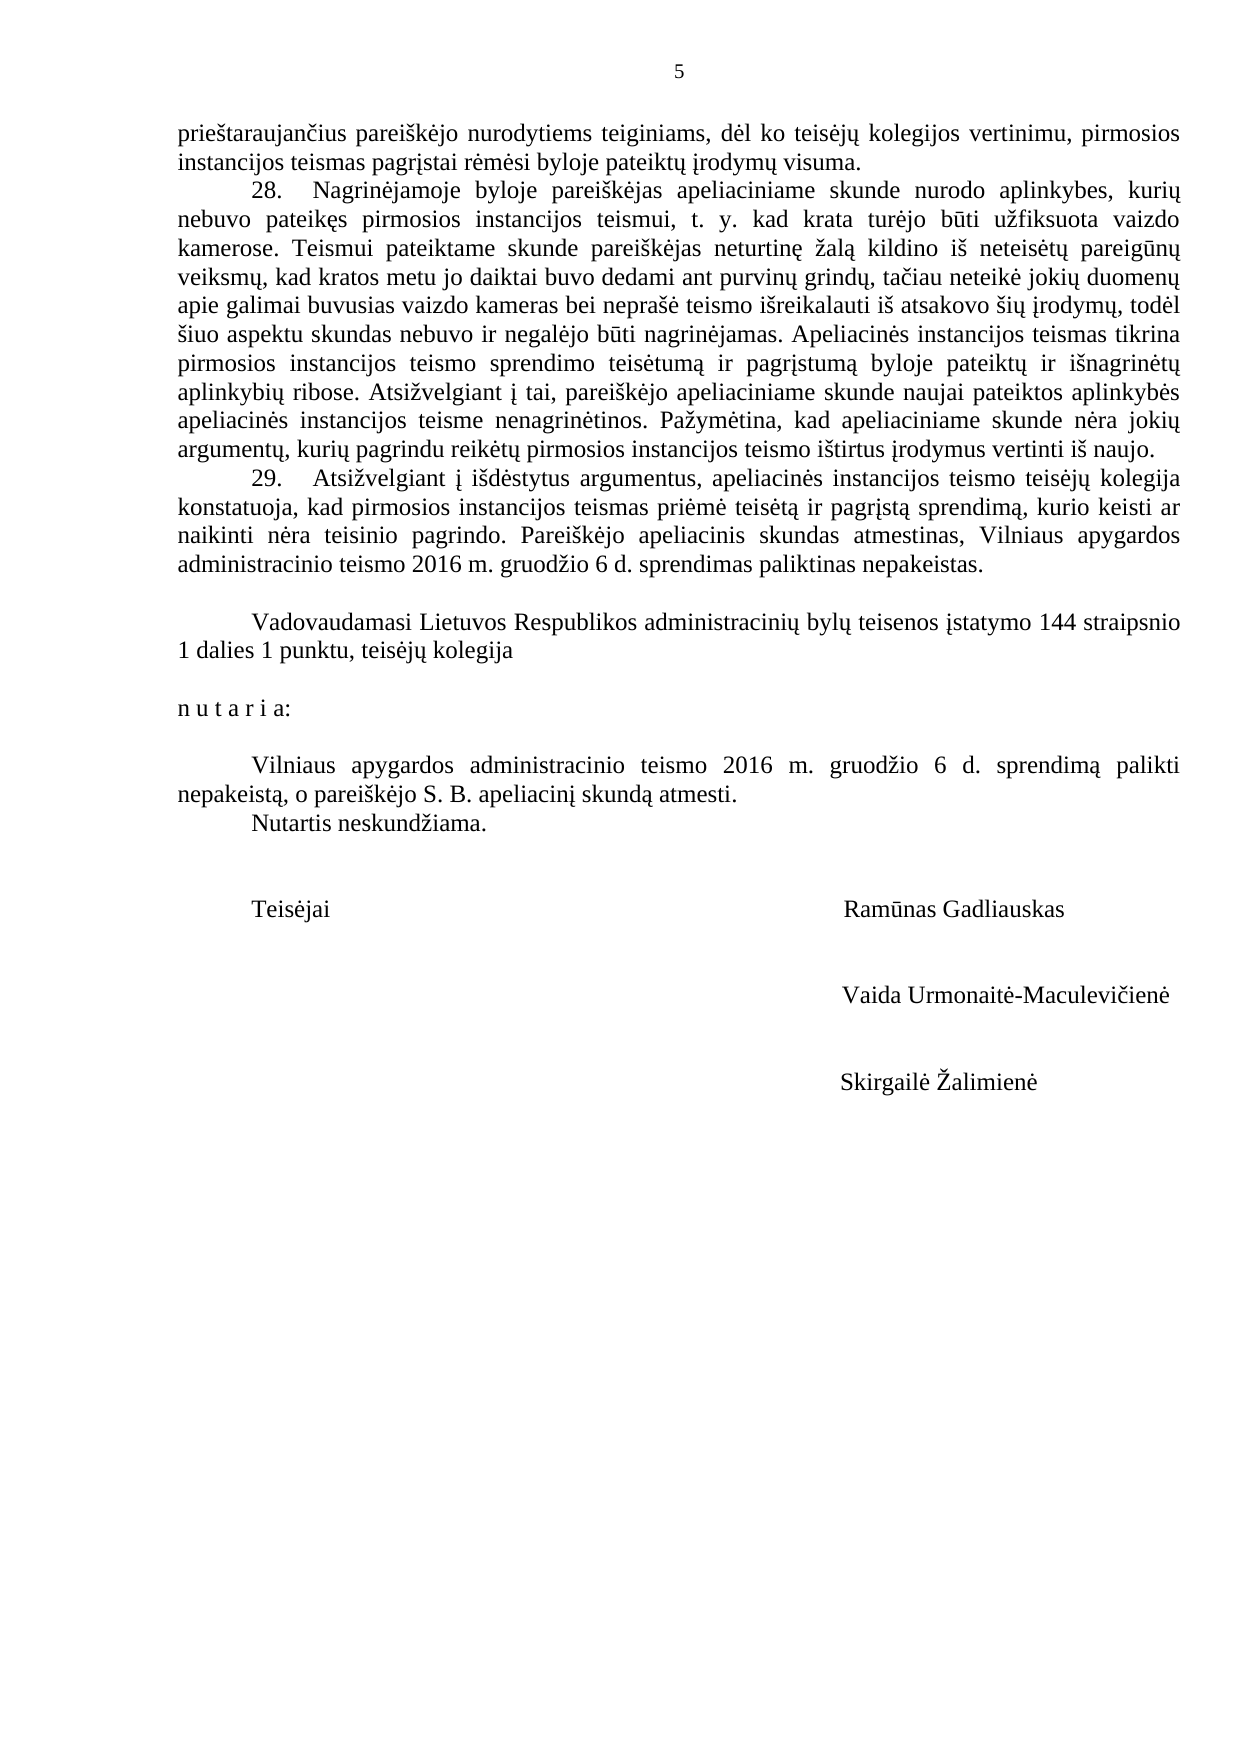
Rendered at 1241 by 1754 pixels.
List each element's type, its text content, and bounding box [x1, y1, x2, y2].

text 28. Nagrinėjamoje byloje pareiškėjas apeliaciniame skunde nurodo aplinkybes, kurių nebuvo pateikęs pirmosios instancijos teismui, t. y. kad krata turėjo būti užfiksuota vaizdo kamerose. Teismui pateiktame skunde pareiškėjas neturtinę žalą kildino iš neteisėtų pareigūnų veiksmų, kad kratos metu jo daiktai buvo dedami ant purvinų grindų, tačiau neteikė jokių duomenų apie galimai buvusias vaizdo kameras bei neprašė teismo išreikalauti iš atsakovo šių įrodymų, todėl šiuo aspektu skundas nebuvo ir negalėjo būti nagrinėjamas. Apeliacinės instancijos teismas tikrina pirmosios instancijos teismo sprendimo teisėtumą ir pagrįstumą byloje pateiktų ir išnagrinėtų aplinkybių ribose. Atsižvelgiant į tai, pareiškėjo apeliaciniame skunde naujai pateiktos aplinkybės apeliacinės instancijos teisme nenagrinėtinos. Pažymėtina, kad apeliaciniame skunde nėra jokių argumentų, kurių pagrindu reikėtų pirmosios instancijos teismo ištirtus įrodymus vertinti iš naujo. [177, 176, 1181, 463]
text Vaida Urmonaitė-Maculevičienė [717, 981, 1181, 1009]
text Vadovaudamasi Lietuvos Respublikos administracinių bylų teisenos įstatymo 144 straipsnio 1 dalies 1 punktu, teisėjų kolegija [177, 607, 1181, 664]
text nutaria: [177, 693, 1181, 722]
text 29. Atsižvelgiant į išdėstytus argumentus, apeliacinės instancijos teismo teisėjų kolegija konstatuoja, kad pirmosios instancijos teismas priėmė teisėtą ir pagrįstą sprendimą, kurio keisti ar naikinti nėra teisinio pagrindo. Pareiškėjo apeliacinis skundas atmestinas, Vilniaus apygardos administracinio teismo 2016 m. gruodžio 6 d. sprendimas paliktinas nepakeistas. [177, 463, 1181, 578]
text Vilniaus apygardos administracinio teismo 2016 m. gruodžio 6 d. sprendimą palikti nepakeistą, o pareiškėjo S. B. apeliacinį skundą atmesti. [177, 751, 1181, 808]
text Nutartis neskundžiama. [177, 808, 1181, 837]
text prieštaraujančius pareiškėjo nurodytiems teiginiams, dėl ko teisėjų kolegijos vertinimu, pirmosios instancijos teismas pagrįstai rėmėsi byloje pateiktų įrodymų visuma. [177, 118, 1181, 176]
text Skirgailė Žalimienė [177, 1067, 1181, 1096]
text Teisėjai Ramūnas Gadliauskas [177, 894, 1181, 923]
